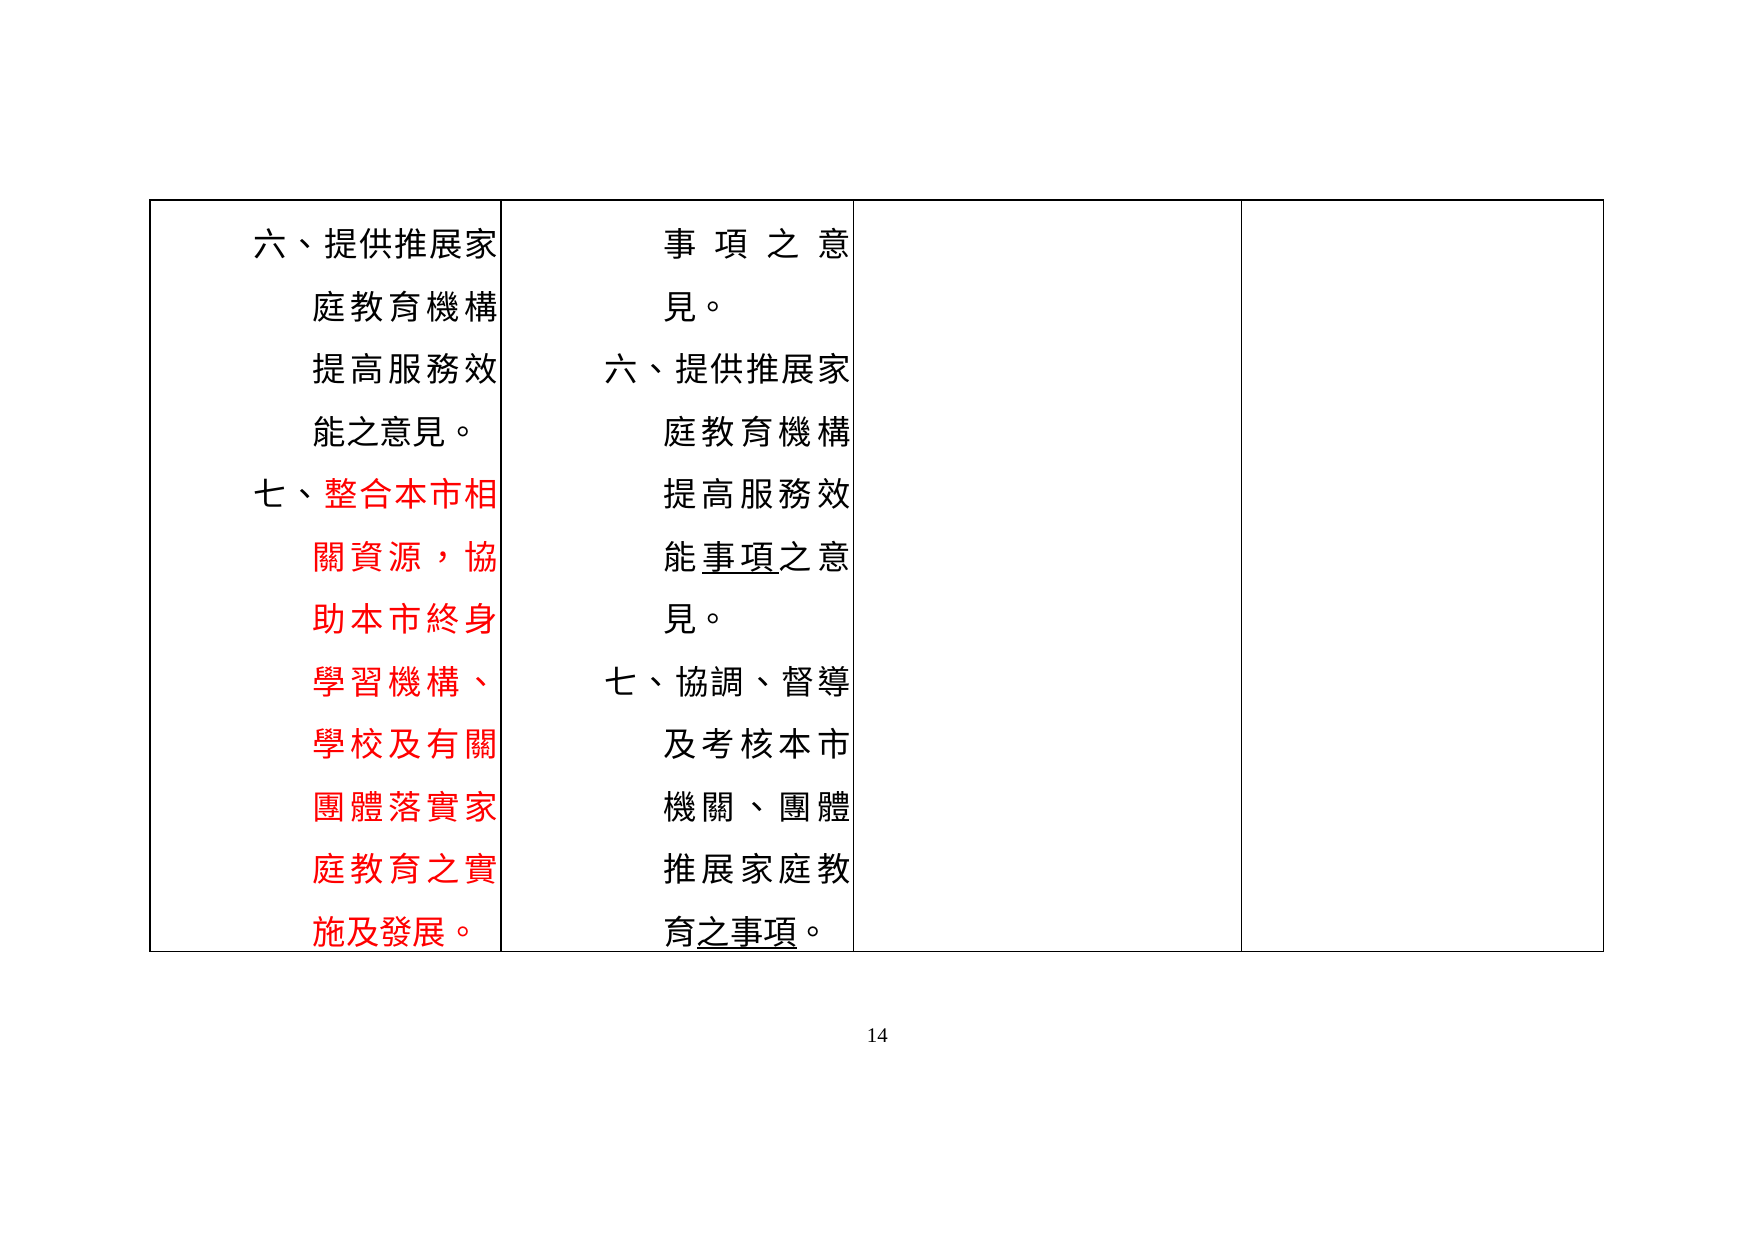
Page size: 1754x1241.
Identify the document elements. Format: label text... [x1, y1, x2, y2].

table_cell 事項之意見。 六、提供推展家庭教育機構提高服務效能事項之意見。 七、協調、督導及考核本市機關、團體推展家庭教育之事項。 [502, 201, 853, 951]
table_cell [1242, 201, 1603, 951]
table_cell [854, 201, 1241, 951]
table_cell 六、提供推展家庭教育機構提高服務效能之意見。 七、整合本市相關資源，協助本市終身學習機構、學校及有關團體落實家庭教育之實施及發展。 [151, 201, 500, 951]
